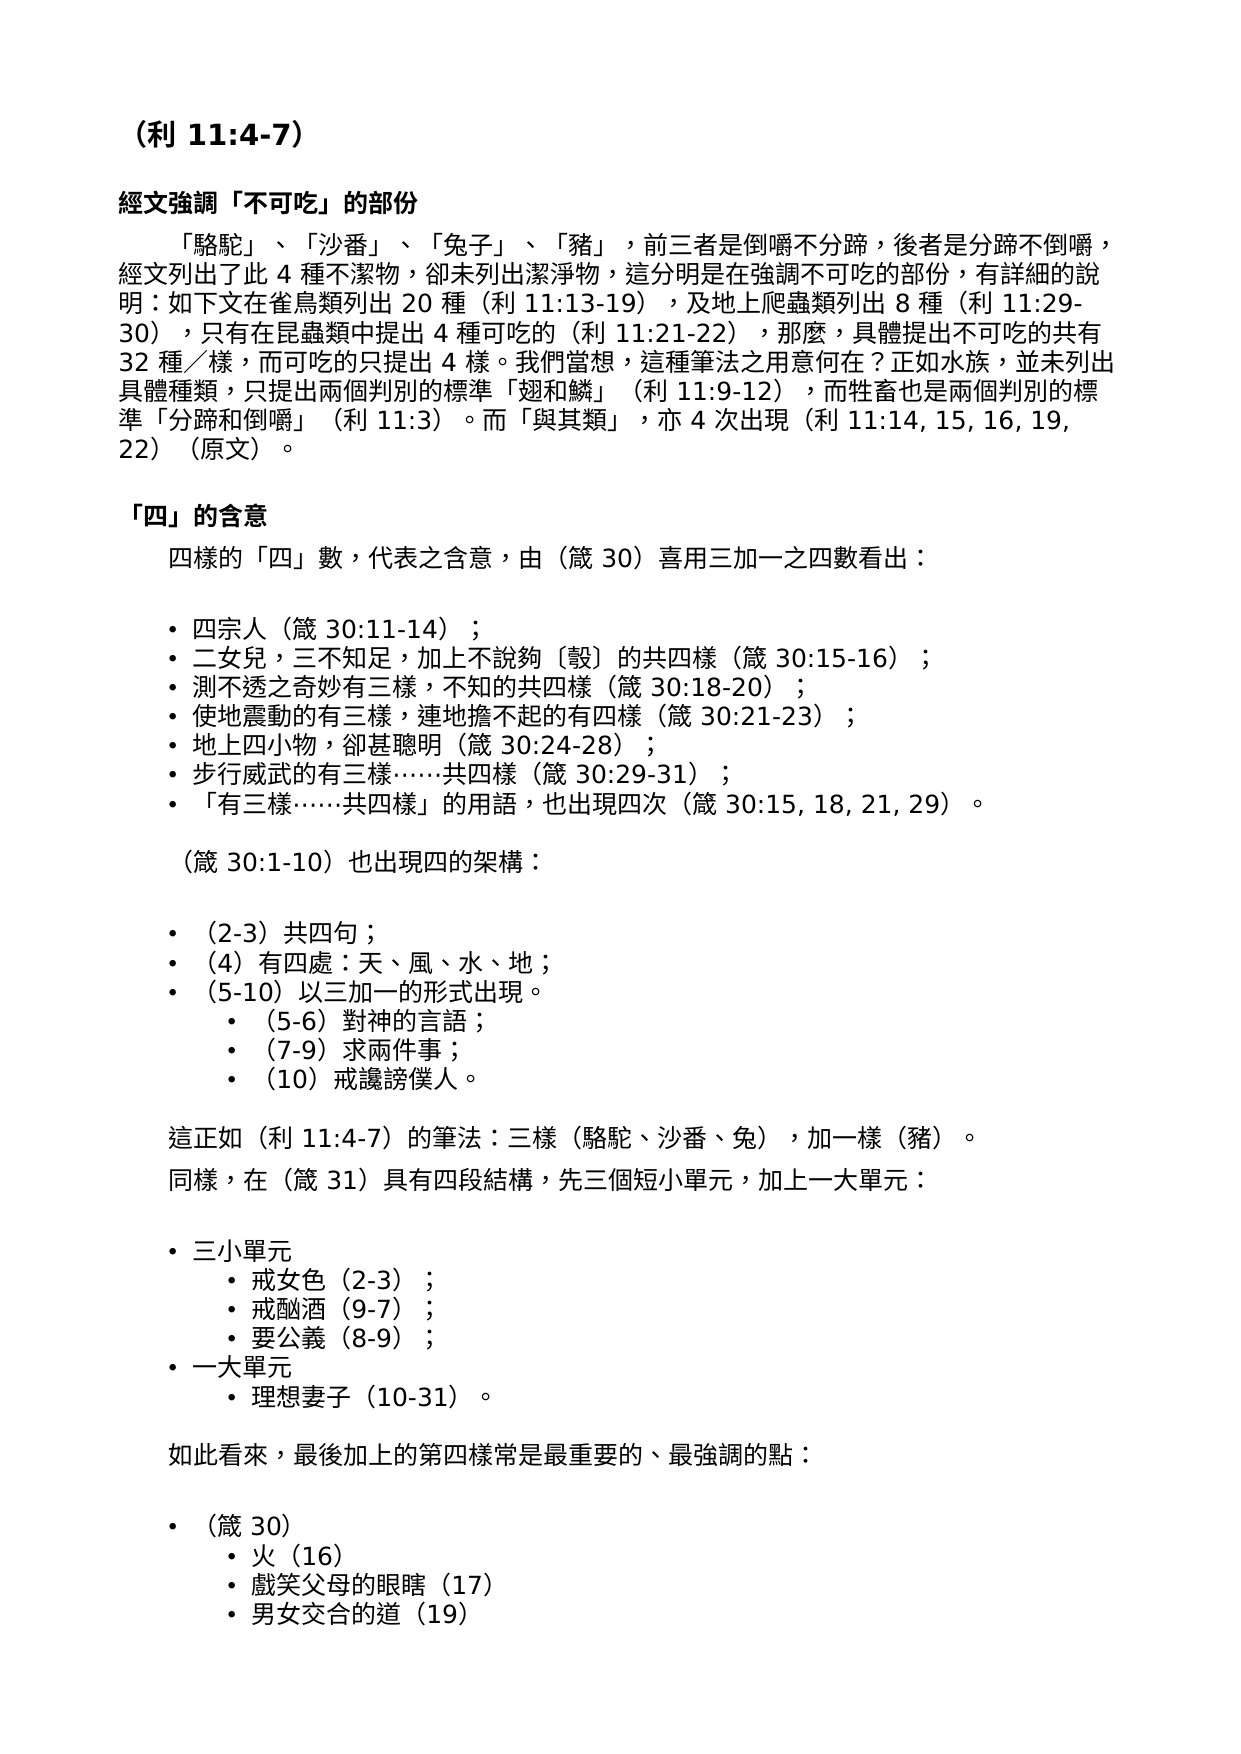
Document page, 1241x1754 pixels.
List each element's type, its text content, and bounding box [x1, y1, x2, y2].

list 地上四小物，卻甚聰明（箴 30:24-28）； [177, 732, 1122, 761]
list （5-6）對神的言語； [236, 1007, 1122, 1036]
list 戒女色（2-3）； [236, 1266, 1122, 1295]
subtitle （利 11:4-7） [118, 118, 1122, 152]
subtitle 「四」的含意 [118, 502, 1122, 531]
list 戲笑父母的眼瞎（17） [236, 1571, 1122, 1600]
list 步行威武的有三樣⋯⋯共四樣（箴 30:29-31）； [177, 761, 1122, 790]
list （10）戒讒謗僕人。 [236, 1066, 1122, 1095]
list 戒酗酒（9-7）； [236, 1295, 1122, 1324]
list 測不透之奇妙有三樣，不知的共四樣（箴 30:18-20）； [177, 673, 1122, 702]
list （4）有四處：天、風、水、地； [177, 949, 1122, 978]
subtitle 經文強調「不可吃」的部份 [118, 189, 1122, 219]
list 四宗人（箴 30:11-14）； [177, 615, 1122, 644]
text （箴 30:1-10）也出現四的架構： [118, 848, 1122, 878]
list （2-3）共四句； [177, 920, 1122, 949]
text 如此看來，最後加上的第四樣常是最重要的、最強調的點： [118, 1441, 1122, 1471]
list 二女兒，三不知足，加上不說夠〔彀〕的共四樣（箴 30:15-16）； [177, 644, 1122, 673]
list 理想妻子（10-31）。 [236, 1383, 1122, 1412]
text 四樣的「四」數，代表之含意，由（箴 30）喜用三加一之四數看出： [118, 544, 1122, 573]
text 同樣，在（箴 31）具有四段結構，先三個短小單元，加上一大單元： [118, 1166, 1122, 1195]
list 男女交合的道（19） [236, 1600, 1122, 1629]
list 一大單元 [177, 1354, 1122, 1383]
list （7-9）求兩件事； [236, 1036, 1122, 1066]
list 火（16） [236, 1542, 1122, 1571]
text 「駱駝」、「沙番」、「兔子」、「豬」，前三者是倒嚼不分蹄，後者是分蹄不倒嚼，經文列出了此 4 種不潔物，卻未列出潔淨物，這分明是在強調不可吃的部份，有詳細的說明：如下文在雀鳥類列出 20 種（利 11:13-19），及地上爬蟲類列出 8 種（利 11:29-30），只有在昆蟲類中提出 4 種可吃的（利 11:21-22），那麼，具體提出不可吃的共有 32 種／樣，而可吃的只提出 4 樣。我們當想，這種筆法之用意何在？正如水族，並未列出具體種類，只提出兩個判別的標準「翅和鱗」（利 11:9-12），而牲畜也是兩個判別的標準「分蹄和倒嚼」（利 11:3）。而「與其類」，亦 4 次出現（利 11:14, 15, 16, 19, 22）（原文）。 [118, 231, 1122, 464]
list 三小單元 [177, 1237, 1122, 1266]
list 「有三樣⋯⋯共四樣」的用語，也出現四次（箴 30:15, 18, 21, 29）。 [177, 790, 1122, 819]
text 這正如（利 11:4-7）的筆法：三樣（駱駝、沙番、兔），加一樣（豬）。 [118, 1124, 1122, 1153]
list （箴 30） [177, 1513, 1122, 1542]
list 使地震動的有三樣，連地擔不起的有四樣（箴 30:21-23）； [177, 702, 1122, 732]
list 要公義（8-9）； [236, 1324, 1122, 1354]
list （5-10）以三加一的形式出現。 [177, 978, 1122, 1007]
